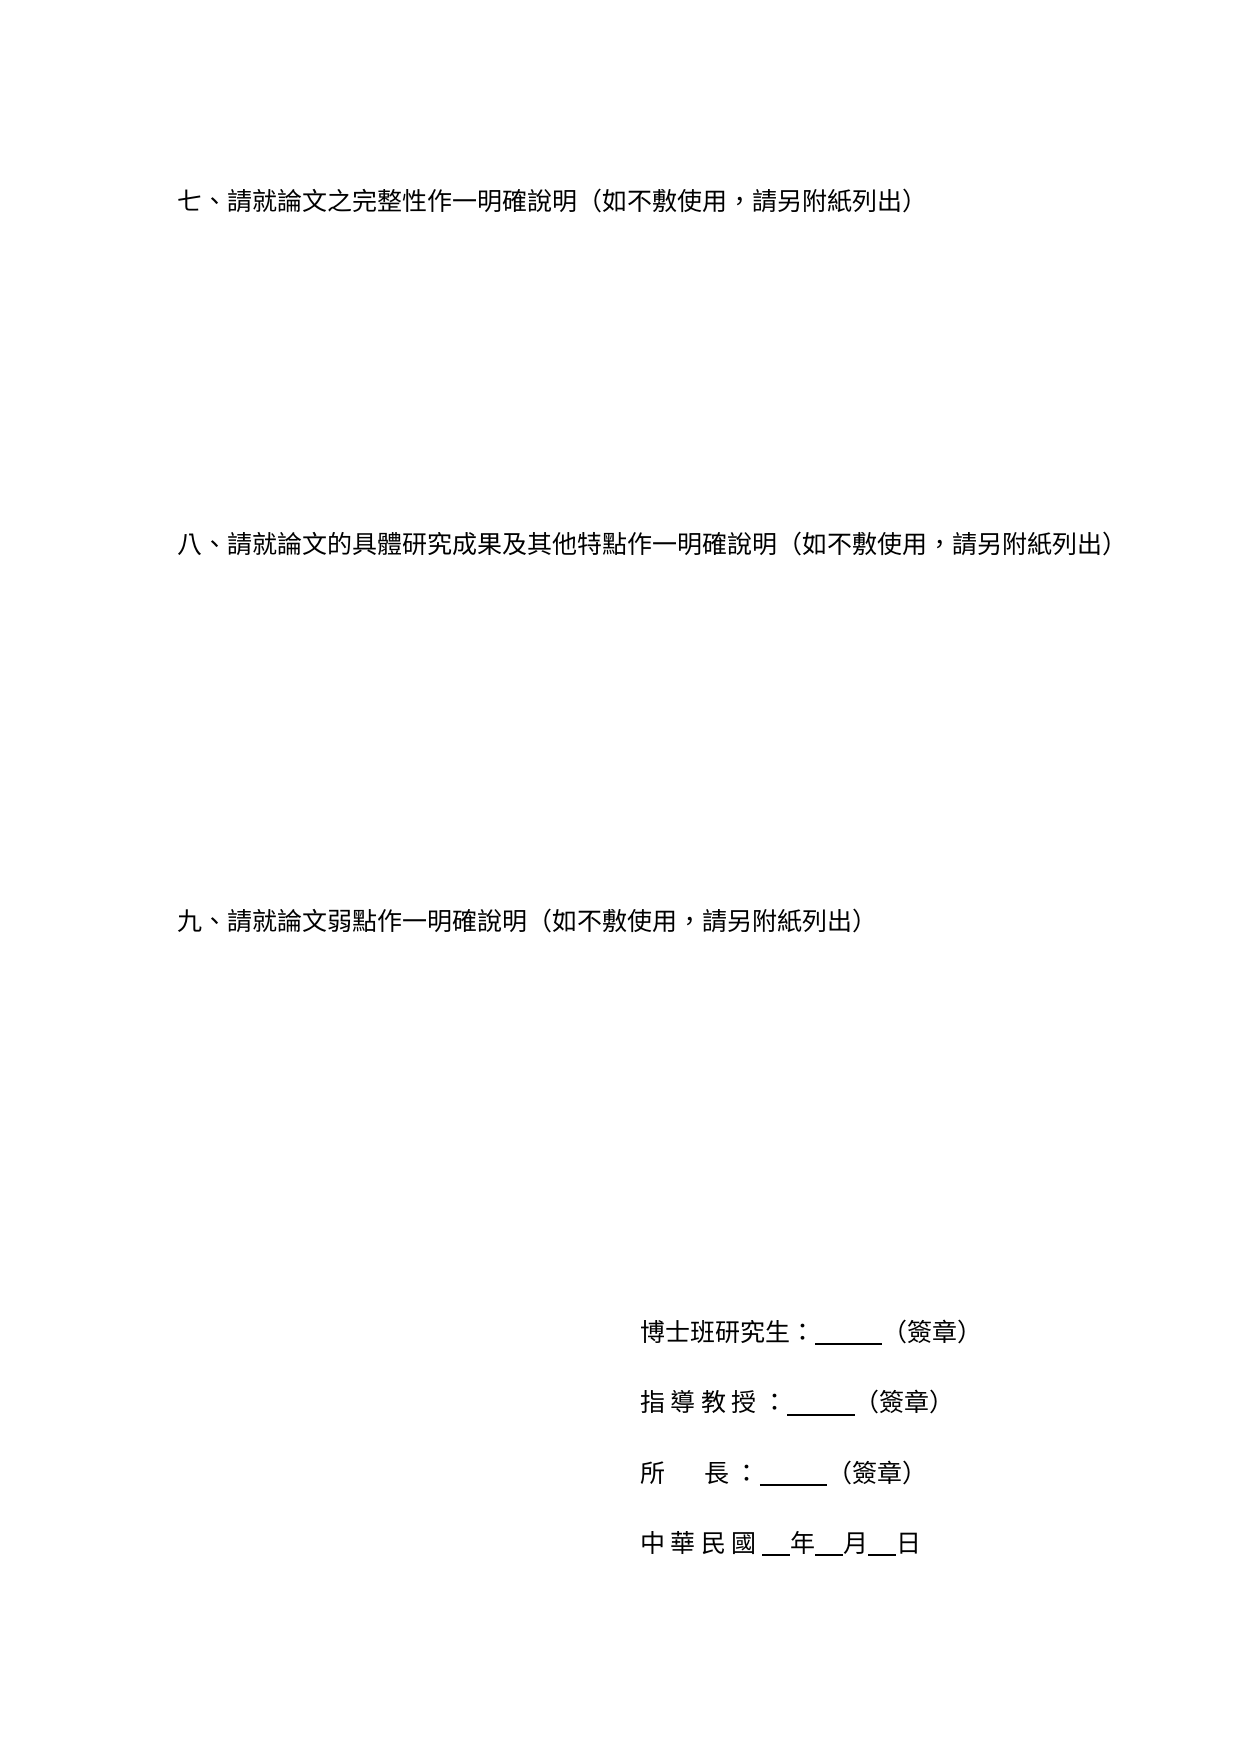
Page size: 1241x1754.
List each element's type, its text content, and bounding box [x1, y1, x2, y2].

text 中 華 民 國 年 月 日 [177, 1523, 1197, 1559]
text 七、請就論文之完整性作一明確說明（如不敷使用，請另附紙列出） [177, 182, 1197, 218]
text 八、請就論文的具體研究成果及其他特點作一明確說明（如不敷使用，請另附紙列出） [177, 524, 1197, 561]
text 指 導 教 授 ： （簽章） [177, 1383, 1197, 1419]
text 博士班研究生： （簽章） [177, 1312, 1197, 1349]
text 所 長 ： （簽章） [177, 1453, 1197, 1489]
text 九、請就論文弱點作一明確說明（如不敷使用，請另附紙列出） [177, 901, 1197, 938]
